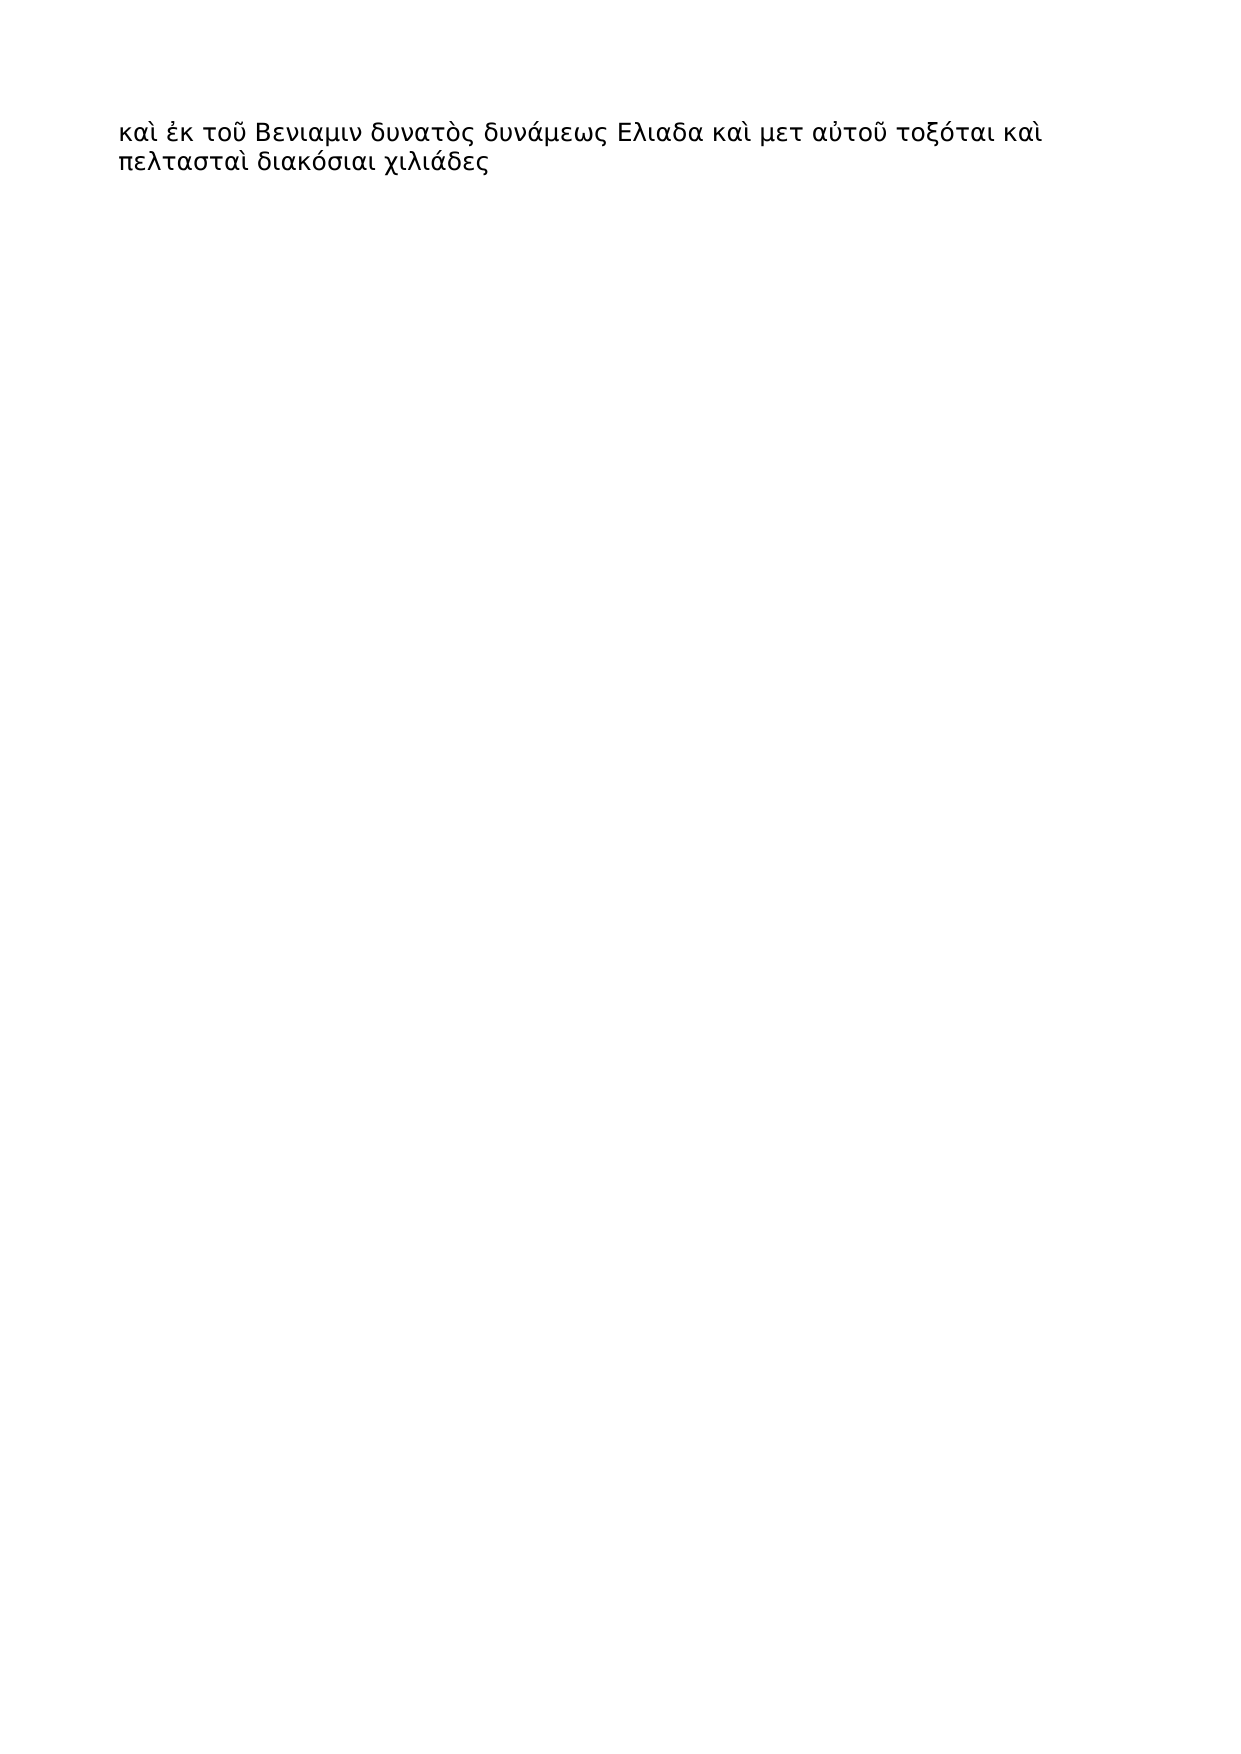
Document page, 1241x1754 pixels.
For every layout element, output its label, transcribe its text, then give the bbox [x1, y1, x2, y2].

text καὶ ἐκ τοῦ Βενιαμιν δυνατὸς δυνάμεως Ελιαδα καὶ μετ αὐτοῦ τοξόται καὶ πελτασταὶ διακόσιαι χιλιάδες [118, 118, 1122, 176]
